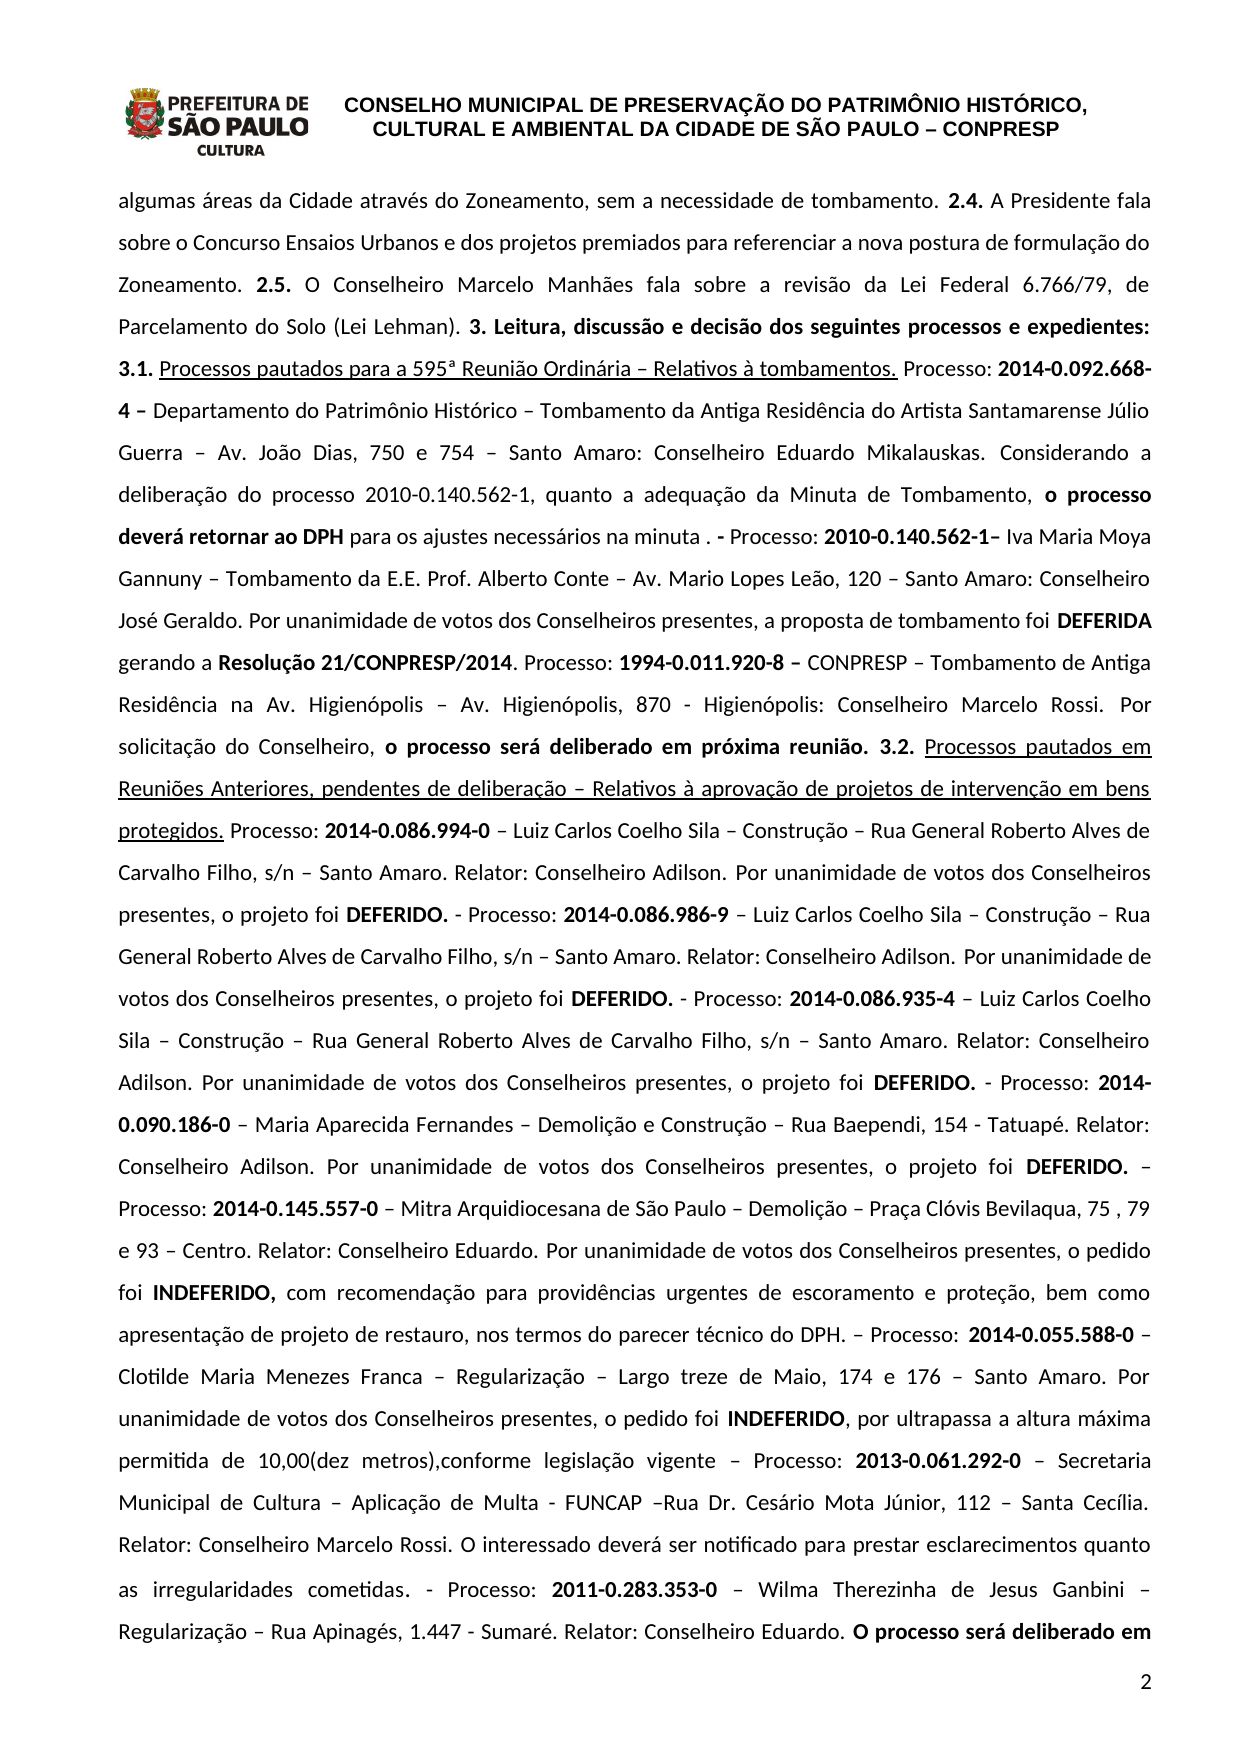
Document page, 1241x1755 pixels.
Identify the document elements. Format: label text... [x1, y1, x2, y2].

text algumas áreas da Cidade através do Zoneamento, sem a necessidade de tombamento. 2.4. A Presidente fala sobre o Concurso Ensaios Urbanos e dos projetos premiados para referenciar a nova postura de formulação do Zoneamento. 2.5. O Conselheiro Marcelo Manhães fala sobre a revisão da Lei Federal 6.766/79, de Parcelamento do Solo (Lei Lehman). 3. Leitura, discussão e decisão dos seguintes processos e expedientes: 3.1. Processos pautados para a 595ª Reunião Ordinária – Relativos à tombamentos. Processo: 2014-0.092.668-4 – Departamento do Patrimônio Histórico – Tombamento da Antiga Residência do Artista Santamarense Júlio Guerra – Av. João Dias, 750 e 754 – Santo Amaro: Conselheiro Eduardo Mikalauskas. Considerando a deliberação do processo 2010-0.140.562-1, quanto a adequação da Minuta de Tombamento, o processo deverá retornar ao DPH para os ajustes necessários na minuta . - Processo: 2010-0.140.562-1– Iva Maria Moya Gannuny – Tombamento da E.E. Prof. Alberto Conte – Av. Mario Lopes Leão, 120 – Santo Amaro: Conselheiro José Geraldo. Por unanimidade de votos dos Conselheiros presentes, a proposta de tombamento foi DEFERIDA gerando a Resolução 21/CONPRESP/2014. Processo: 1994-0.011.920-8 – CONPRESP – Tombamento de Antiga Residência na Av. Higienópolis – Av. Higienópolis, 870 - Higienópolis: Conselheiro Marcelo Rossi. Por solicitação do Conselheiro, o processo será deliberado em próxima reunião. 3.2. Processos pautados em Reuniões Anteriores, pendentes de deliberação – Relativos à aprovação de projetos de intervenção em bens protegidos. Processo: 2014-0.086.994-0 – Luiz Carlos Coelho Sila – Construção – Rua General Roberto Alves de Carvalho Filho, s/n – Santo Amaro. Relator: Conselheiro Adilson. Por unanimidade de votos dos Conselheiros presentes, o projeto foi DEFERIDO. - Processo: 2014-0.086.986-9 – Luiz Carlos Coelho Sila – Construção – Rua General Roberto Alves de Carvalho Filho, s/n – Santo Amaro. Relator: Conselheiro Adilson. Por unanimidade de votos dos Conselheiros presentes, o projeto foi DEFERIDO. - Processo: 2014-0.086.935-4 – Luiz Carlos Coelho Sila – Construção – Rua General Roberto Alves de Carvalho Filho, s/n – Santo Amaro. Relator: Conselheiro Adilson. Por unanimidade de votos dos Conselheiros presentes, o projeto foi DEFERIDO. - Processo: 2014-0.090.186-0 – Maria Aparecida Fernandes – Demolição e Construção – Rua Baependi, 154 - Tatuapé. Relator: Conselheiro Adilson. Por unanimidade de votos dos Conselheiros presentes, o projeto foi DEFERIDO. – Processo: 2014-0.145.557-0 – Mitra Arquidiocesana de São Paulo – Demolição – Praça Clóvis Bevilaqua, 75 , 79 e 93 – Centro. Relator: Conselheiro Eduardo. Por unanimidade de votos dos Conselheiros presentes, o pedido foi INDEFERIDO, com recomendação para providências urgentes de escoramento e proteção, bem como apresentação de projeto de restauro, nos termos do parecer técnico do DPH. – Processo: 2014-0.055.588-0 – Clotilde Maria Menezes Franca – Regularização – Largo treze de Maio, 174 e 176 – Santo Amaro. Por unanimidade de votos dos Conselheiros presentes, o pedido foi INDEFERIDO, por ultrapassa a altura máxima permitida de 10,00(dez metros),conforme legislação vigente – Processo: 2013-0.061.292-0 – Secretaria Municipal de Cultura – Aplicação de Multa - FUNCAP –Rua Dr. Cesário Mota Júnior, 112 – Santa Cecília. Relator: Conselheiro Marcelo Rossi. O interessado deverá ser notificado para prestar esclarecimentos quanto as irregularidades cometidas. - Processo: 2011-0.283.353-0 – Wilma Therezinha de Jesus Ganbini – Regularização – Rua Apinagés, 1.447 - Sumaré. Relator: Conselheiro Eduardo. O processo será deliberado em [118, 186, 1152, 1645]
